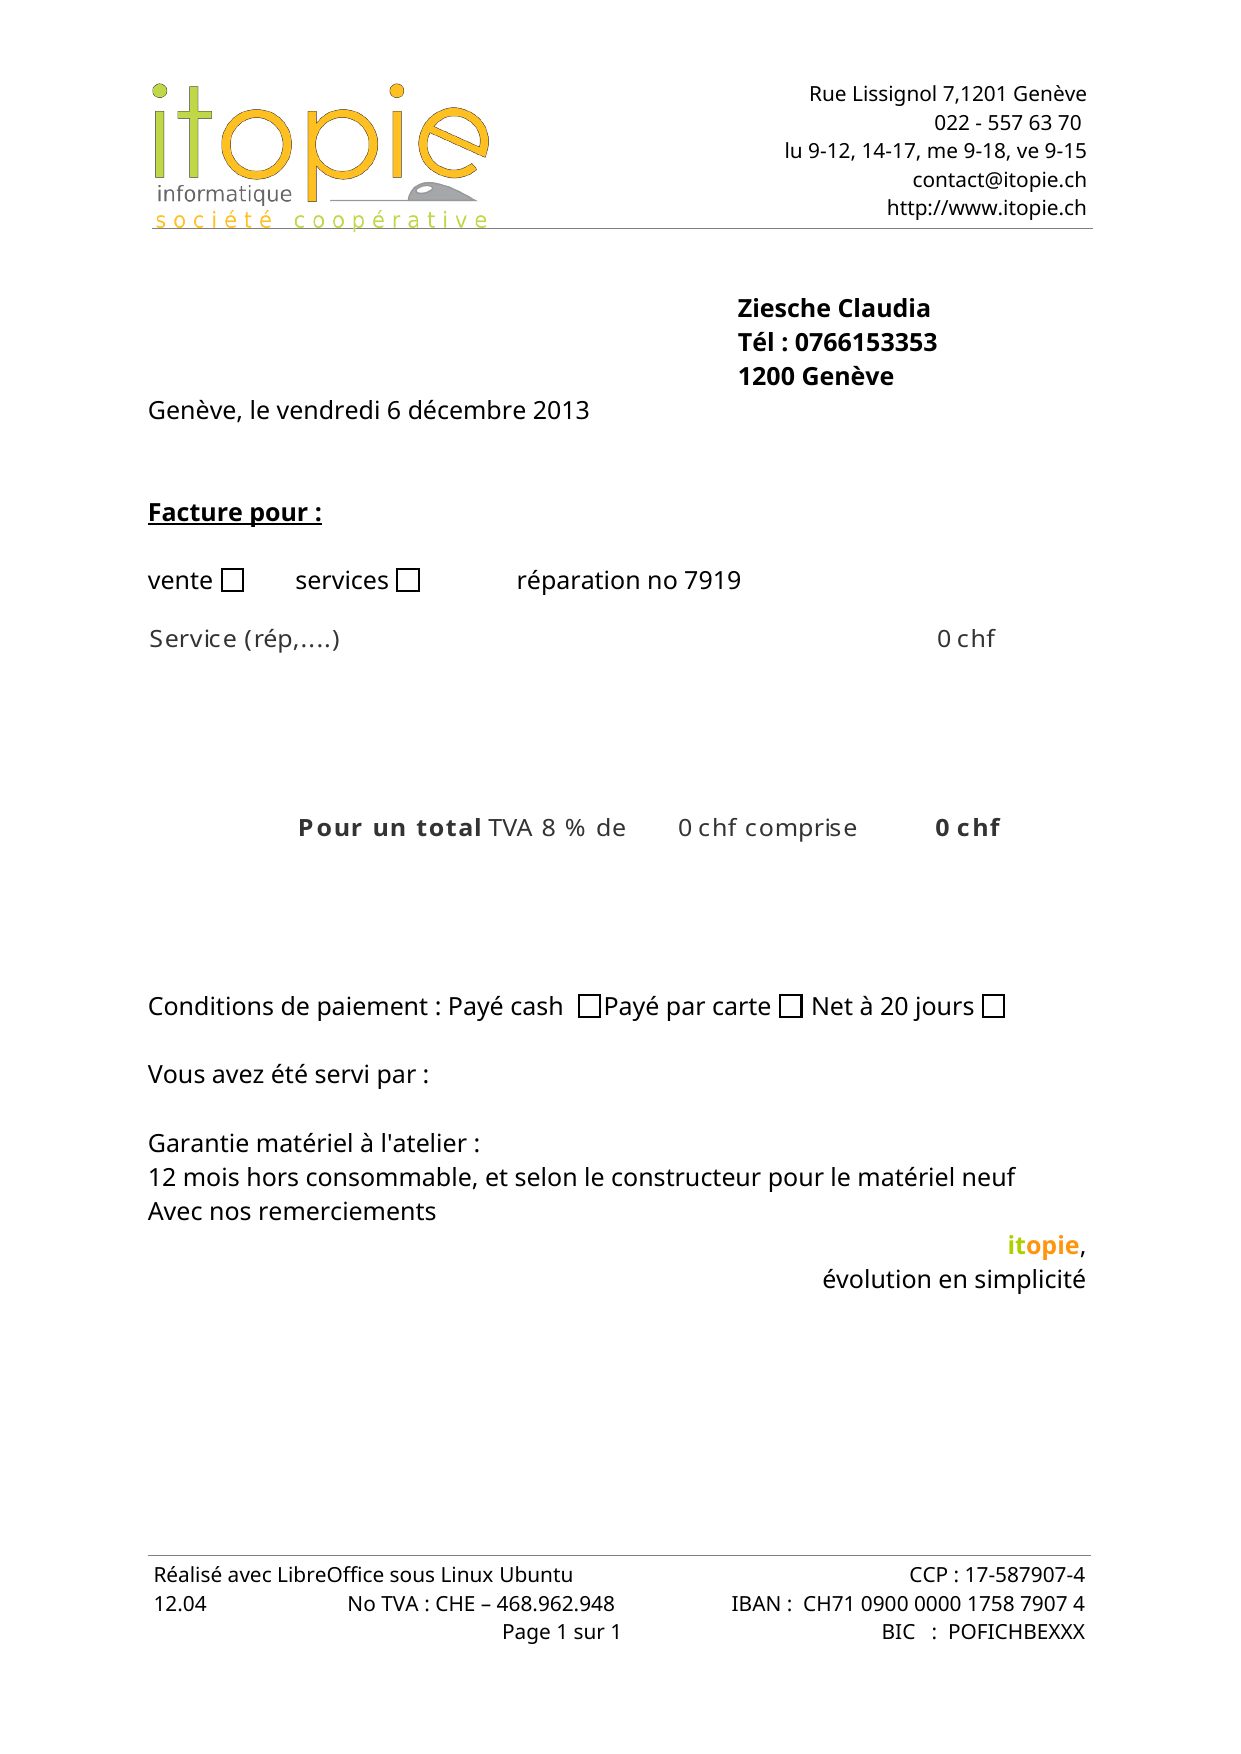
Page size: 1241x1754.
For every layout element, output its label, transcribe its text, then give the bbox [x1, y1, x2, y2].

text itopie, [148, 1227, 1093, 1262]
text Ziesche Claudia [148, 290, 1093, 324]
text évolution en simplicité [148, 1262, 1093, 1296]
text Avec nos remerciements [148, 1193, 1093, 1227]
text Genève, le vendredi 6 décembre 2013 [148, 392, 1093, 427]
text Facture pour : [148, 495, 1093, 529]
picture [138, 72, 500, 244]
text 1200 Genève [148, 358, 1093, 392]
text Tél : 0766153353 [148, 324, 1093, 358]
text Garantie matériel à l'atelier : [148, 1125, 1093, 1159]
text vente services réparation no 7919 [148, 563, 1093, 597]
text 12 mois hors consommable, et selon le constructeur pour le matériel neuf [148, 1159, 1093, 1193]
text Vous avez été servi par : [148, 1057, 1093, 1091]
text Conditions de paiement : Payé cash Payé par carte Net à 20 jours [148, 989, 1093, 1023]
